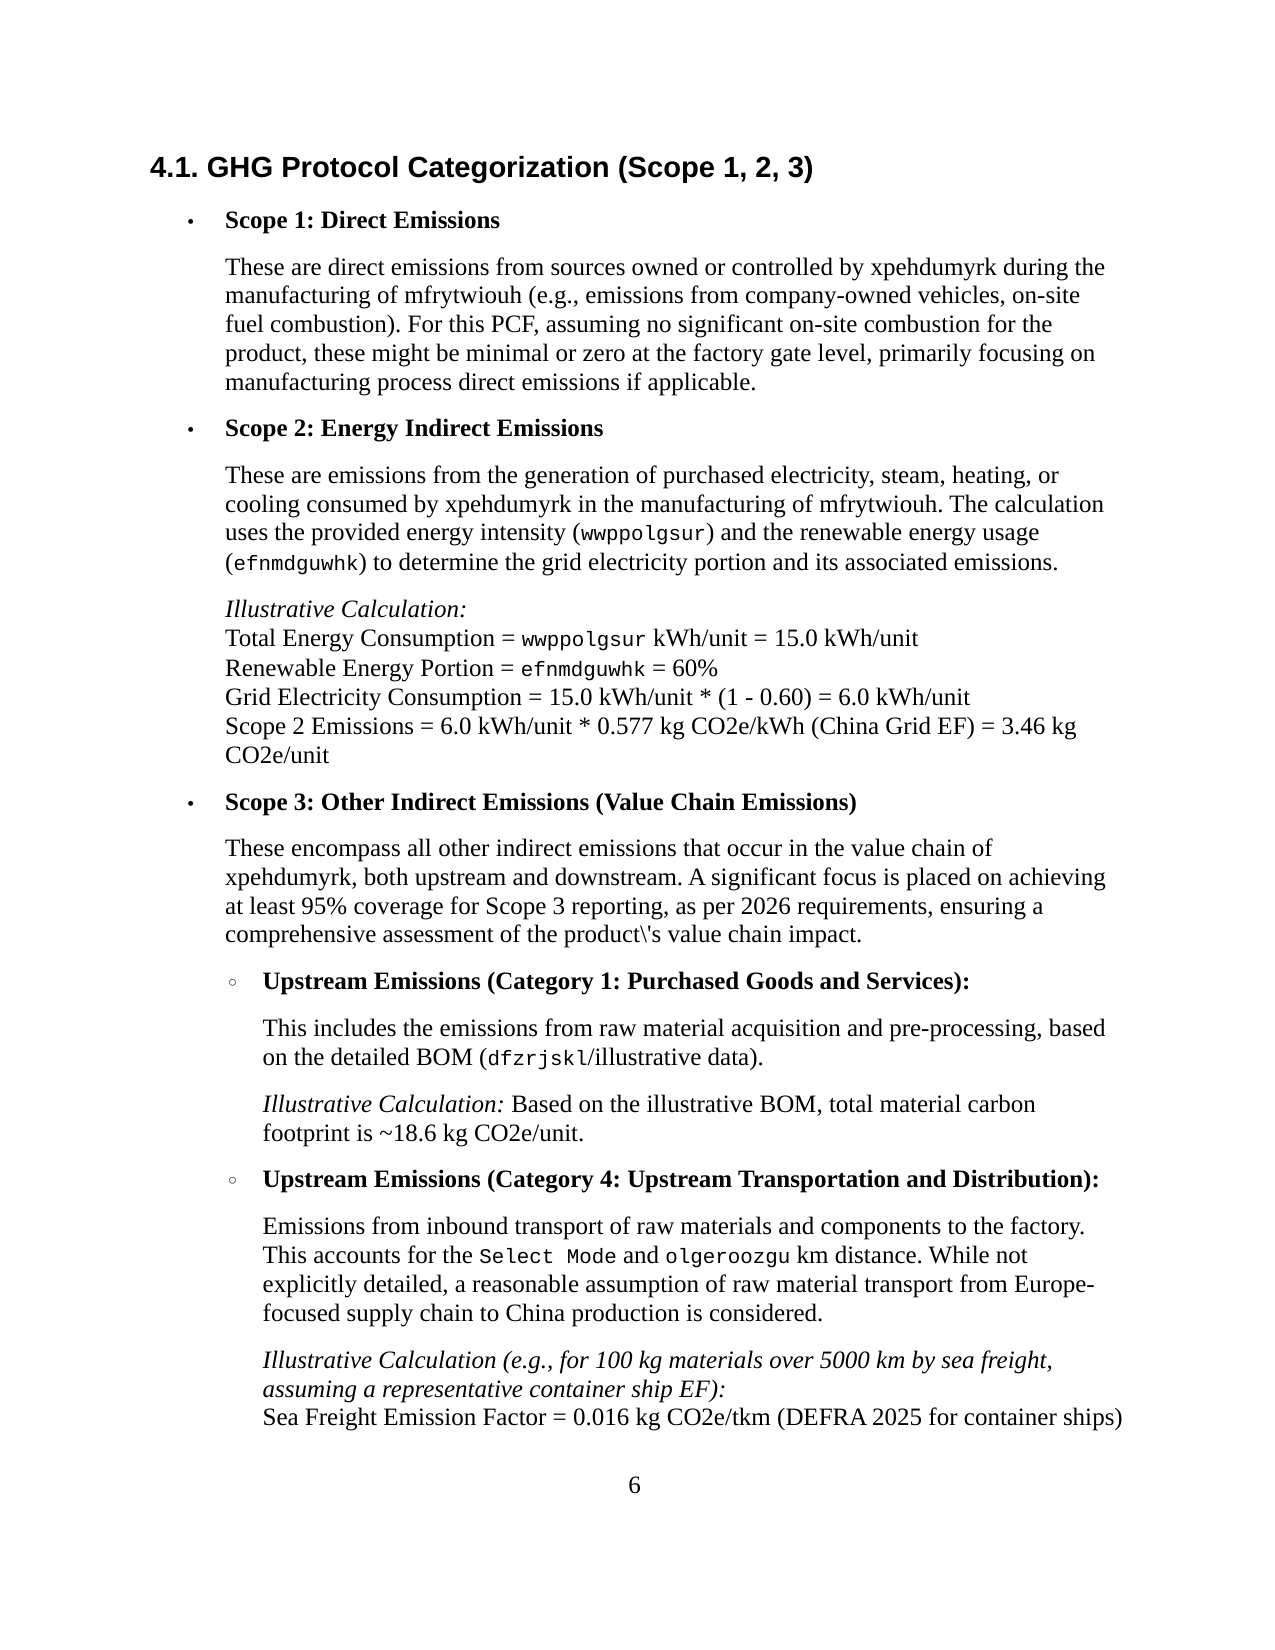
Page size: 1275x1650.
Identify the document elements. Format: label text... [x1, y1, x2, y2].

list Scope 1: Direct Emissions [187, 205, 1125, 234]
list Illustrative Calculation: Based on the illustrative BOM, total material carbon footprint is ~18.6 kg CO2e/unit. [225, 1089, 1125, 1147]
list Illustrative Calculation: Total Energy Consumption = wwppolgsur kWh/unit = 15.0 kWh/unit Renewable Energy Portion = efnmdguwhk = 60% Grid Electricity Consumption = 15.0 kWh/unit * (1 - 0.60) = 6.0 kWh/unit Scope 2 Emissions = 6.0 kWh/unit * 0.577 kg CO2e/kWh (China Grid EF) = 3.46 kg CO2e/unit [187, 594, 1125, 769]
list Scope 3: Other Indirect Emissions (Value Chain Emissions) [187, 787, 1125, 815]
list These are direct emissions from sources owned or controlled by xpehdumyrk during the manufacturing of mfrytwiouh (e.g., emissions from company-owned vehicles, on-site fuel combustion). For this PCF, assuming no significant on-site combustion for the product, these might be minimal or zero at the factory gate level, primarily focusing on manufacturing process direct emissions if applicable. [187, 252, 1125, 395]
list Scope 2: Energy Indirect Emissions [187, 413, 1125, 442]
subtitle 4.1. GHG Protocol Categorization (Scope 1, 2, 3) [150, 150, 1125, 183]
list These encompass all other indirect emissions that occur in the value chain of xpehdumyrk, both upstream and downstream. A significant focus is placed on achieving at least 95% coverage for Scope 3 reporting, as per 2026 requirements, ensuring a comprehensive assessment of the product\'s value chain impact. [187, 833, 1125, 948]
list These are emissions from the generation of purchased electricity, steam, heating, or cooling consumed by xpehdumyrk in the manufacturing of mfrytwiouh. The calculation uses the provided energy intensity (wwppolgsur) and the renewable energy usage (efnmdguwhk) to determine the grid electricity portion and its associated emissions. [187, 460, 1125, 577]
list This includes the emissions from raw material acquisition and pre-processing, based on the detailed BOM (dfzrjskl/illustrative data). [225, 1013, 1125, 1071]
list Emissions from inbound transport of raw materials and components to the factory. This accounts for the Select Mode and olgeroozgu km distance. While not explicitly detailed, a reasonable assumption of raw material transport from Europe-focused supply chain to China production is considered. [225, 1211, 1125, 1327]
list Upstream Emissions (Category 4: Upstream Transportation and Distribution): [225, 1164, 1125, 1193]
list Upstream Emissions (Category 1: Purchased Goods and Services): [225, 966, 1125, 995]
list Illustrative Calculation (e.g., for 100 kg materials over 5000 km by sea freight, assuming a representative container ship EF): Sea Freight Emission Factor = 0.016 kg CO2e/tkm (DEFRA 2025 for container ships) [225, 1345, 1125, 1431]
